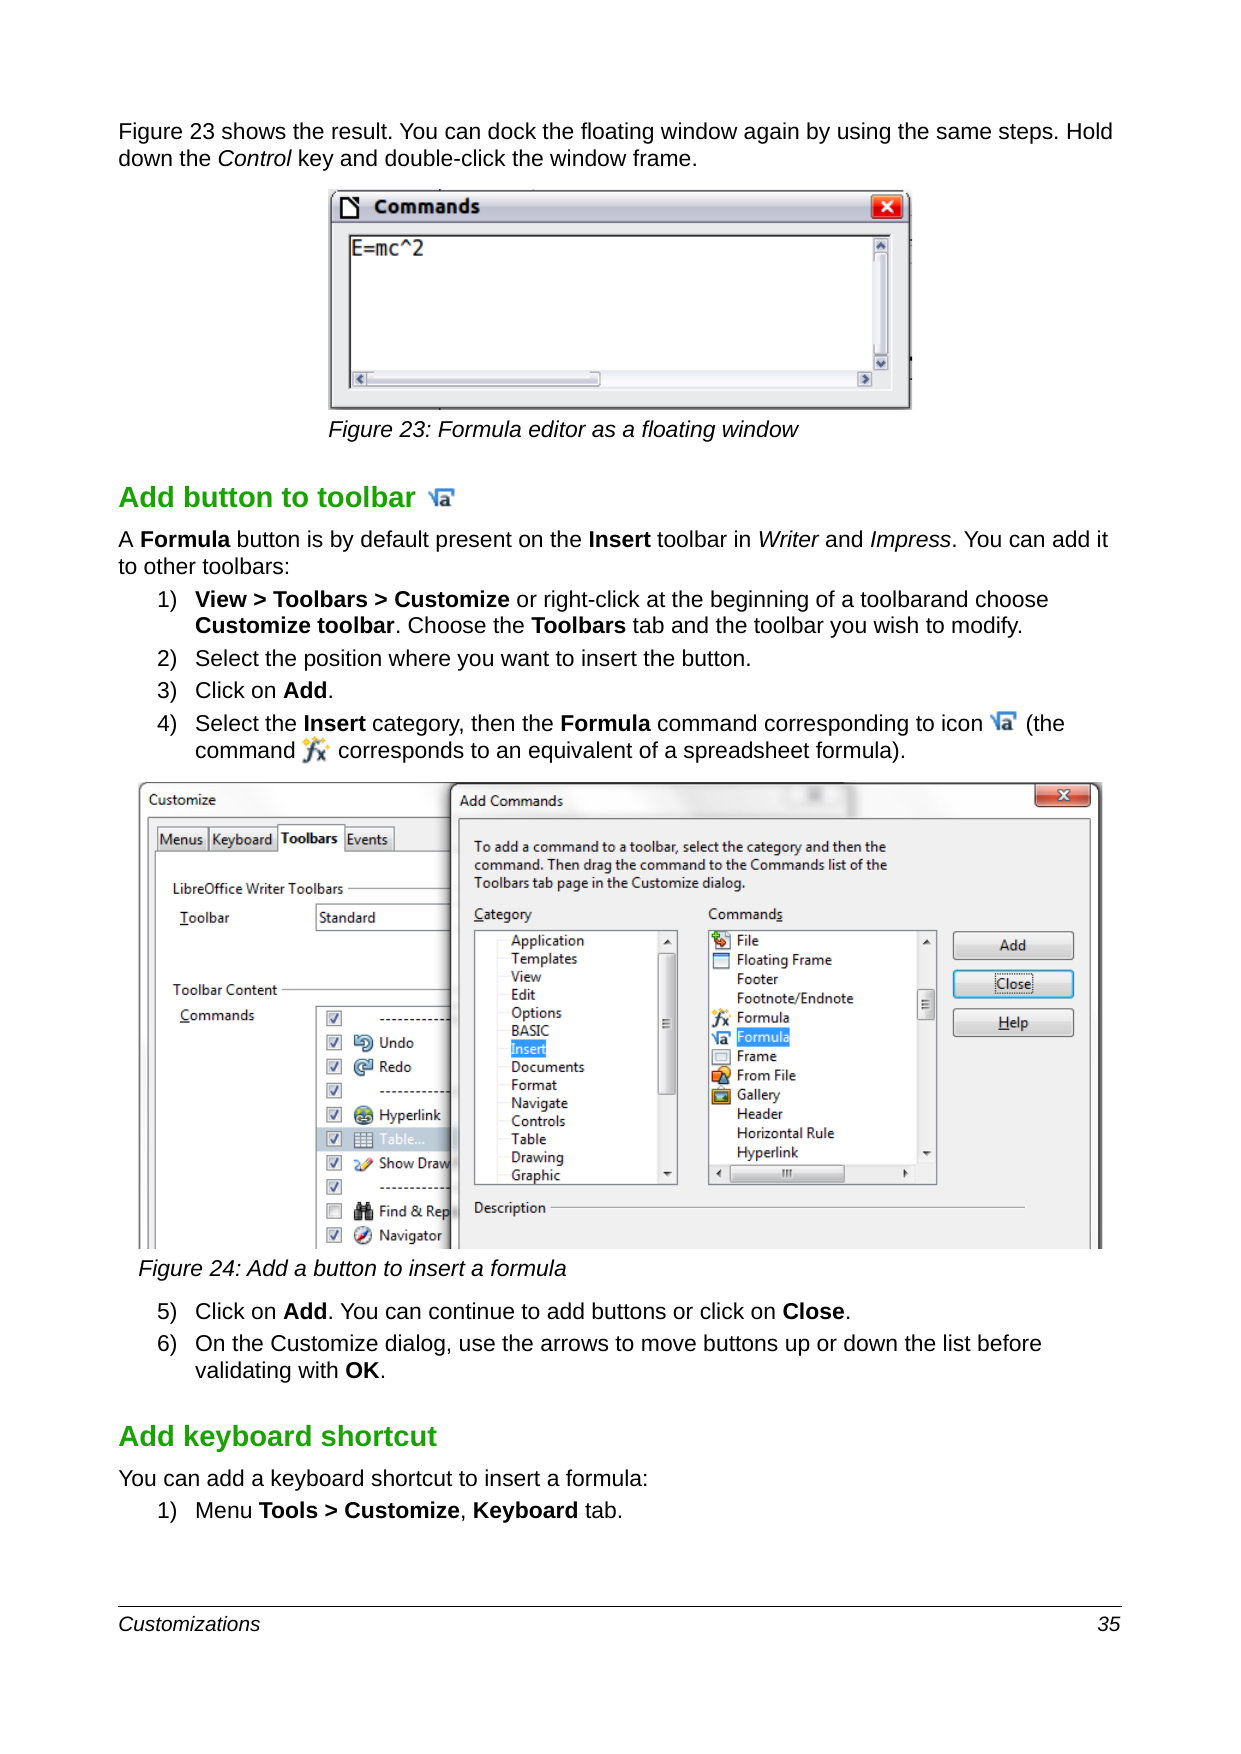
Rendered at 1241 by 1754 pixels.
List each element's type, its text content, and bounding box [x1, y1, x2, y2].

list Click on Add. [177, 677, 1122, 703]
text Figure 23: Formula editor as a floating window [328, 416, 912, 442]
list A Formula button is by default present on the Insert toolbar in Writer and Impress. You can add it to other toolbars: [118, 526, 1122, 579]
list Menu Tools > Customize, Keyboard tab. [177, 1497, 1122, 1524]
list You can add a keyboard shortcut to insert a formula: [118, 1464, 1122, 1491]
text Figure 23 shows the result. You can dock the floating window again by using the same steps. Hold down the Control key and double-click the window frame. [118, 118, 1122, 171]
subtitle Add keyboard shortcut [118, 1418, 1122, 1452]
list View > Toolbars > Customize or right-click at the beginning of a toolbarand choose Customize toolbar. Choose the Toolbars tab and the toolbar you wish to modify. [177, 586, 1122, 638]
picture [301, 736, 332, 765]
subtitle Add button to toolbar [118, 480, 1122, 514]
list Click on Add. You can continue to add buttons or click on Close. [177, 1298, 1122, 1324]
picture [427, 487, 458, 508]
list Select the position where you want to insert the button. [177, 644, 1122, 671]
list On the Customize dialog, use the arrows to move buttons up or down the list before validating with OK. [177, 1330, 1122, 1383]
picture [989, 711, 1019, 732]
list Select the Insert category, then the Formula command corresponding to icon (the command corresponds to an equivalent of a spreadsheet formula). [177, 710, 1122, 764]
text Figure 24: Add a button to insert a formula [138, 1254, 1102, 1281]
picture [328, 189, 913, 410]
picture [138, 782, 1103, 1249]
